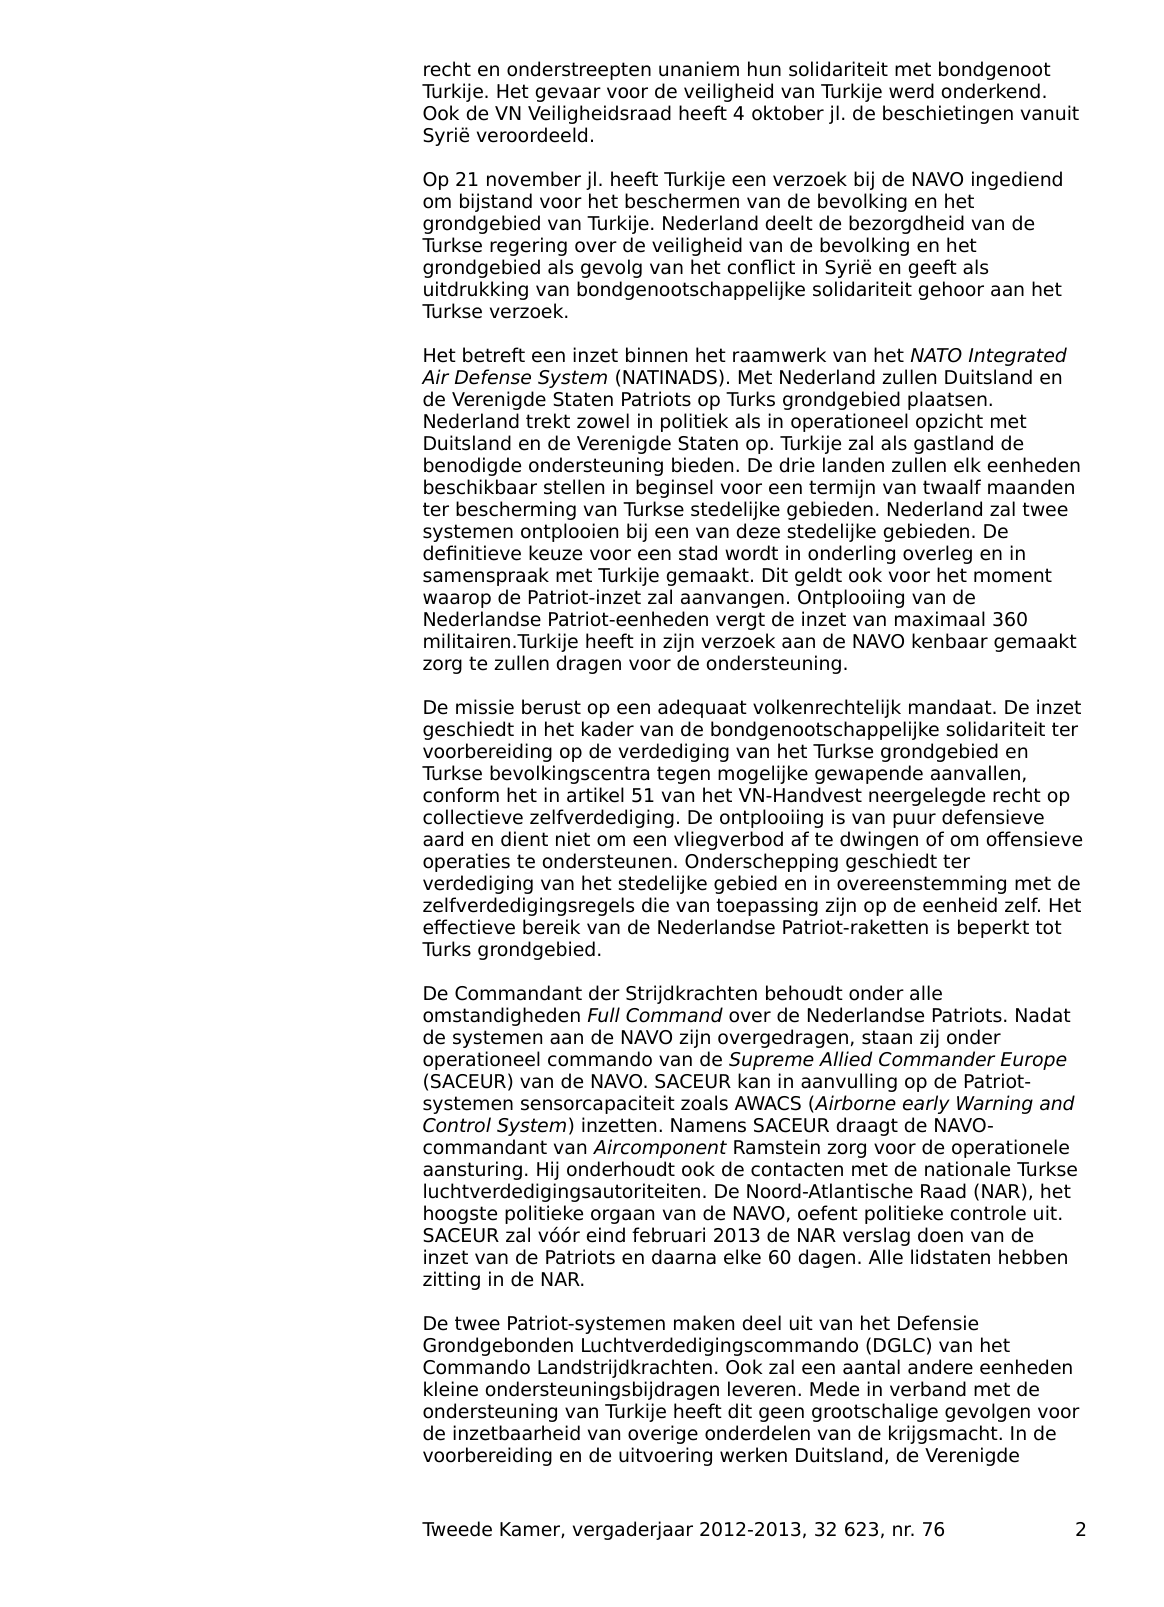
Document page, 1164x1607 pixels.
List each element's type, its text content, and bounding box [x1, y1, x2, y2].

text De missie berust op een adequaat volkenrechtelijk mandaat. De inzet geschiedt in het kader van de bondgenootschappelijke solidariteit ter voorbereiding op de verdediging van het Turkse grondgebied en Turkse bevolkingscentra tegen mogelijke gewapende aanvallen, conform het in artikel 51 van het VN-Handvest neergelegde recht op collectieve zelfverdediging. De ontplooiing is van puur defensieve aard en dient niet om een vliegverbod af te dwingen of om offensieve operaties te ondersteunen. Onderschepping geschiedt ter verdediging van het stedelijke gebied en in overeenstemming met de zelfverdedigingsregels die van toepassing zijn op de eenheid zelf. Het effectieve bereik van de Nederlandse Patriot-raketten is beperkt tot Turks grondgebied. [422, 697, 1087, 961]
text Op 21 november jl. heeft Turkije een verzoek bij de NAVO ingediend om bijstand voor het beschermen van de bevolking en het grondgebied van Turkije. Nederland deelt de bezorgdheid van de Turkse regering over de veiligheid van de bevolking en het grondgebied als gevolg van het conflict in Syrië en geeft als uitdrukking van bondgenootschappelijke solidariteit gehoor aan het Turkse verzoek. [422, 169, 1087, 323]
text De twee Patriot-systemen maken deel uit van het Defensie Grondgebonden Luchtverdedigingscommando (DGLC) van het Commando Landstrijdkrachten. Ook zal een aantal andere eenheden kleine ondersteuningsbijdragen leveren. Mede in verband met de ondersteuning van Turkije heeft dit geen grootschalige gevolgen voor de inzetbaarheid van overige onderdelen van de krijgsmacht. In de voorbereiding en de uitvoering werken Duitsland, de Verenigde [422, 1313, 1087, 1467]
text Het betreft een inzet binnen het raamwerk van het NATO Integrated Air Defense System (NATINADS). Met Nederland zullen Duitsland en de Verenigde Staten Patriots op Turks grondgebied plaatsen. Nederland trekt zowel in politiek als in operationeel opzicht met Duitsland en de Verenigde Staten op. Turkije zal als gastland de benodigde ondersteuning bieden. De drie landen zullen elk eenheden beschikbaar stellen in beginsel voor een termijn van twaalf maanden ter bescherming van Turkse stedelijke gebieden. Nederland zal twee systemen ontplooien bij een van deze stedelijke gebieden. De definitieve keuze voor een stad wordt in onderling overleg en in samenspraak met Turkije gemaakt. Dit geldt ook voor het moment waarop de Patriot-inzet zal aanvangen. Ontplooiing van de Nederlandse Patriot-eenheden vergt de inzet van maximaal 360 militairen.Turkije heeft in zijn verzoek aan de NAVO kenbaar gemaakt zorg te zullen dragen voor de ondersteuning. [422, 345, 1087, 675]
text De Commandant der Strijdkrachten behoudt onder alle omstandigheden Full Command over de Nederlandse Patriots. Nadat de systemen aan de NAVO zijn overgedragen, staan zij onder operationeel commando van de Supreme Allied Commander Europe (SACEUR) van de NAVO. SACEUR kan in aanvulling op de Patriot-systemen sensorcapaciteit zoals AWACS (Airborne early Warning and Control System) inzetten. Namens SACEUR draagt de NAVO-commandant van Aircomponent Ramstein zorg voor de operationele aansturing. Hij onderhoudt ook de contacten met de nationale Turkse luchtverdedigingsautoriteiten. De Noord-Atlantische Raad (NAR), het hoogste politieke orgaan van de NAVO, oefent politieke controle uit. SACEUR zal vóór eind februari 2013 de NAR verslag doen van de inzet van de Patriots en daarna elke 60 dagen. Alle lidstaten hebben zitting in de NAR. [422, 983, 1087, 1291]
text recht en onderstreepten unaniem hun solidariteit met bondgenoot Turkije. Het gevaar voor de veiligheid van Turkije werd onderkend. Ook de VN Veiligheidsraad heeft 4 oktober jl. de beschietingen vanuit Syrië veroordeeld. [422, 59, 1087, 147]
